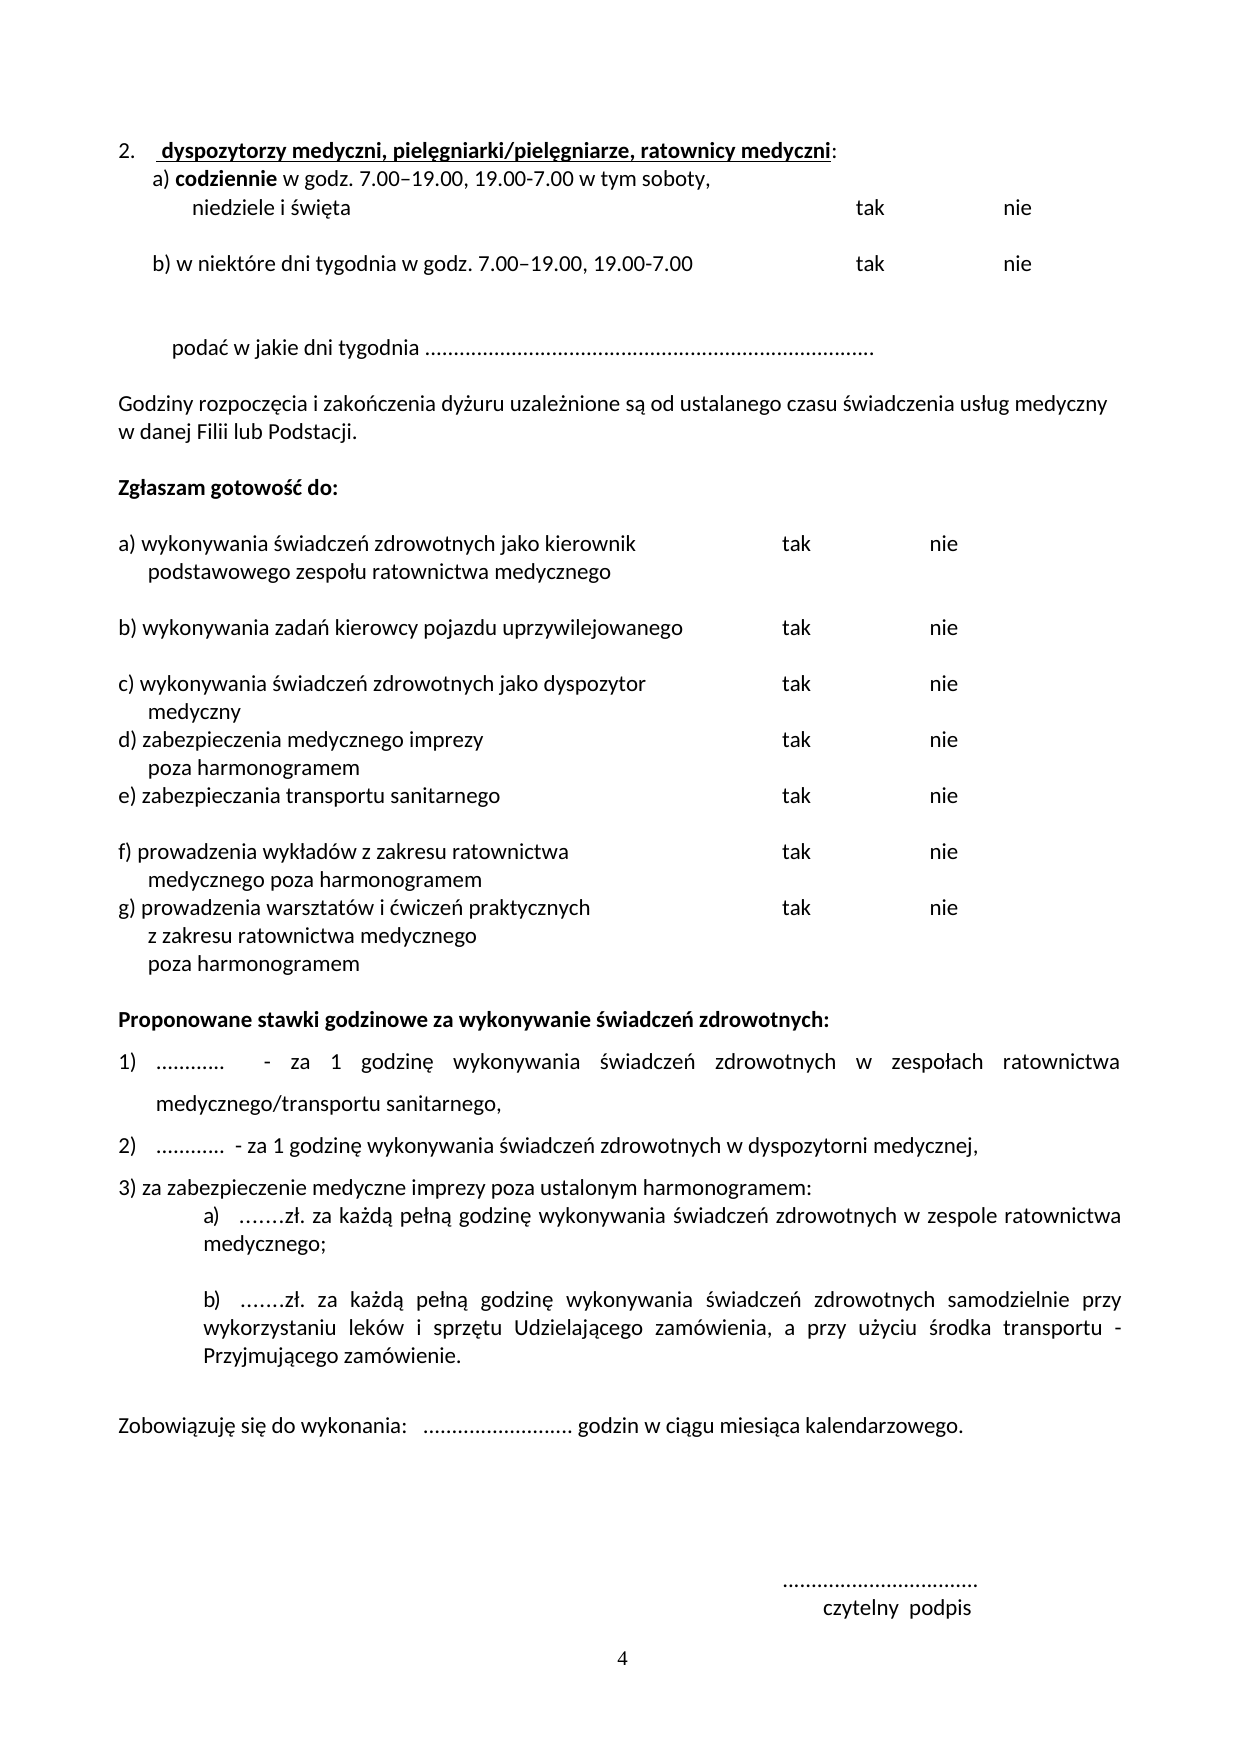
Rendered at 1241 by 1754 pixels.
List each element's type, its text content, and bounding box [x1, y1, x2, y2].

text poza harmonogramem [118, 949, 1122, 977]
list ............ - za 1 godzinę wykonywania świadczeń zdrowotnych w zespołach ratownictwa medycznego/transportu sanitarnego, [118, 1047, 1122, 1117]
text a) zł. za każdą pełną godzinę wykonywania świadczeń zdrowotnych w zespole ratownictwa medycznego; [203, 1201, 1122, 1257]
text czytelny podpis [634, 1593, 1122, 1621]
text a) codziennie w godz. 7.00–19.00, 19.00-7.00 w tym soboty, [152, 164, 1122, 193]
text .................................. [708, 1565, 1122, 1593]
subtitle c) wykonywania świadczeń zdrowotnych jako dyspozytor tak nie [118, 669, 1122, 697]
text a) wykonywania świadczeń zdrowotnych jako kierownik tak nie [118, 529, 1122, 557]
text 3) za zabezpieczenie medyczne imprezy poza ustalonym harmonogramem: [118, 1173, 1122, 1201]
text b) wykonywania zadań kierowcy pojazdu uprzywilejowanego tak nie [118, 613, 1122, 641]
text g) prowadzenia warsztatów i ćwiczeń praktycznych tak nie [118, 893, 1122, 921]
text b) zł. za każdą pełną godzinę wykonywania świadczeń zdrowotnych samodzielnie przy wykorzystaniu leków i sprzętu Udzielającego zamówienia, a przy użyciu środka transportu - Przyjmującego zamówienie. [203, 1285, 1122, 1369]
text podać w jakie dni tygodnia .............................................................................. [172, 333, 1122, 361]
text poza harmonogramem [118, 753, 1122, 781]
text Zobowiązuję się do wykonania: .......................... godzin w ciągu miesiąca kalendarzowego. [118, 1411, 1122, 1439]
text podstawowego zespołu ratownictwa medycznego [118, 557, 1122, 585]
text 2. dyspozytorzy medyczni, pielęgniarki/pielęgniarze, ratownicy medyczni: [118, 137, 1122, 164]
text f) prowadzenia wykładów z zakresu ratownictwa tak nie [118, 837, 1122, 865]
text Proponowane stawki godzinowe za wykonywanie świadczeń zdrowotnych: [118, 1005, 1122, 1033]
text medycznego poza harmonogramem [118, 865, 1122, 893]
text Zgłaszam gotowość do: [118, 473, 1122, 501]
text Godziny rozpoczęcia i zakończenia dyżuru uzależnione są od ustalanego czasu świadczenia usług medyczny w danej Filii lub Podstacji. [118, 389, 1122, 445]
text b) w niektóre dni tygodnia w godz. 7.00–19.00, 19.00-7.00 tak nie [152, 249, 1122, 277]
text e) zabezpieczania transportu sanitarnego tak nie [118, 781, 1122, 809]
text niedziele i święta tak nie [118, 193, 1122, 221]
text z zakresu ratownictwa medycznego [118, 921, 1122, 949]
text d) zabezpieczenia medycznego imprezy tak nie [118, 725, 1122, 753]
text medyczny [118, 697, 1122, 725]
list ............ - za 1 godzinę wykonywania świadczeń zdrowotnych w dyspozytorni medycznej, [118, 1131, 1122, 1159]
